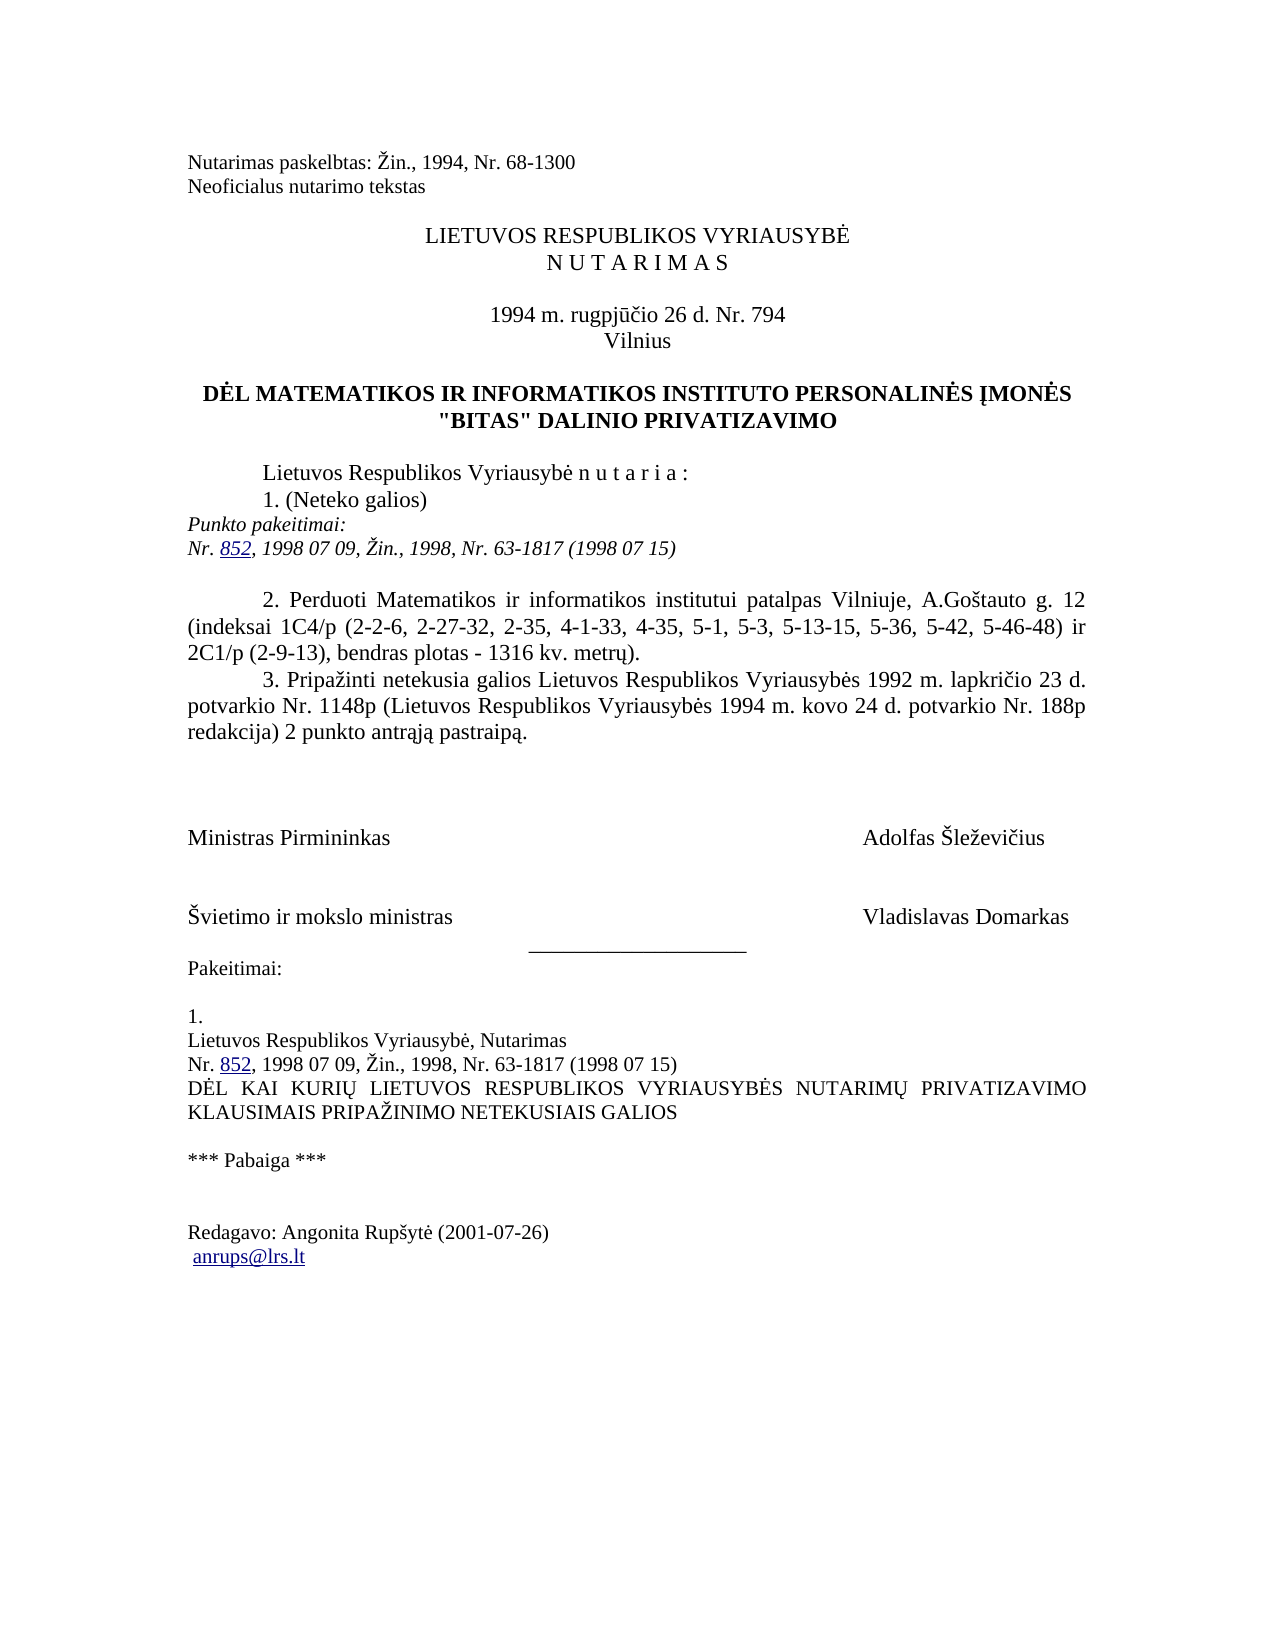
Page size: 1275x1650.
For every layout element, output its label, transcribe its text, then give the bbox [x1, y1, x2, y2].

text Punkto pakeitimai: [187, 512, 1087, 536]
text 3. Pripažinti netekusia galios Lietuvos Respublikos Vyriausybės 1992 m. lapkričio 23 d. potvarkio Nr. 1148p (Lietuvos Respublikos Vyriausybės 1994 m. kovo 24 d. potvarkio Nr. 188p redakcija) 2 punkto antrąją pastraipą. [187, 666, 1087, 745]
text Lietuvos Respublikos Vyriausybė, Nutarimas [187, 1028, 1087, 1052]
text Ministras Pirmininkas Adolfas Šleževičius [187, 824, 1087, 850]
text Nr. 852, 1998 07 09, Žin., 1998, Nr. 63-1817 (1998 07 15) [187, 536, 1087, 560]
text anrups@lrs.lt [187, 1244, 1087, 1268]
text Vilnius [187, 328, 1087, 354]
text *** Pabaiga *** [187, 1148, 1087, 1172]
text 2. Perduoti Matematikos ir informatikos institutui patalpas Vilniuje, A.Goštauto g. 12 (indeksai 1C4/p (2-2-6, 2-27-32, 2-35, 4-1-33, 4-35, 5-1, 5-3, 5-13-15, 5-36, 5-42, 5-46-48) ir 2C1/p (2-9-13), bendras plotas - 1316 kv. metrų). [187, 587, 1087, 666]
text LIETUVOS RESPUBLIKOS VYRIAUSYBĖ [187, 222, 1087, 248]
text 1994 m. rugpjūčio 26 d. Nr. 794 [187, 301, 1087, 328]
text Neoficialus nutarimo tekstas [187, 174, 1087, 198]
text Redagavo: Angonita Rupšytė (2001-07-26) [187, 1220, 1087, 1244]
text DĖL MATEMATIKOS IR INFORMATIKOS INSTITUTO PERSONALINĖS ĮMONĖS "BITAS" DALINIO PRIVATIZAVIMO [187, 380, 1087, 433]
text Nutarimas paskelbtas: Žin., 1994, Nr. 68-1300 [187, 150, 1087, 174]
text Lietuvos Respublikos Vyriausybė n u t a r i a : [187, 459, 1087, 486]
text 1. (Neteko galios) [187, 486, 1087, 512]
text ___________________ [187, 929, 1087, 956]
text 1. [187, 1004, 1087, 1028]
text Pakeitimai: [187, 956, 1087, 979]
text Nr. 852, 1998 07 09, Žin., 1998, Nr. 63-1817 (1998 07 15) [187, 1052, 1087, 1076]
text Švietimo ir mokslo ministras Vladislavas Domarkas [187, 903, 1087, 929]
text DĖL KAI KURIŲ LIETUVOS RESPUBLIKOS VYRIAUSYBĖS NUTARIMŲ PRIVATIZAVIMO KLAUSIMAIS PRIPAŽINIMO NETEKUSIAIS GALIOS [187, 1076, 1087, 1124]
text N U T A R I M A S [187, 248, 1087, 275]
